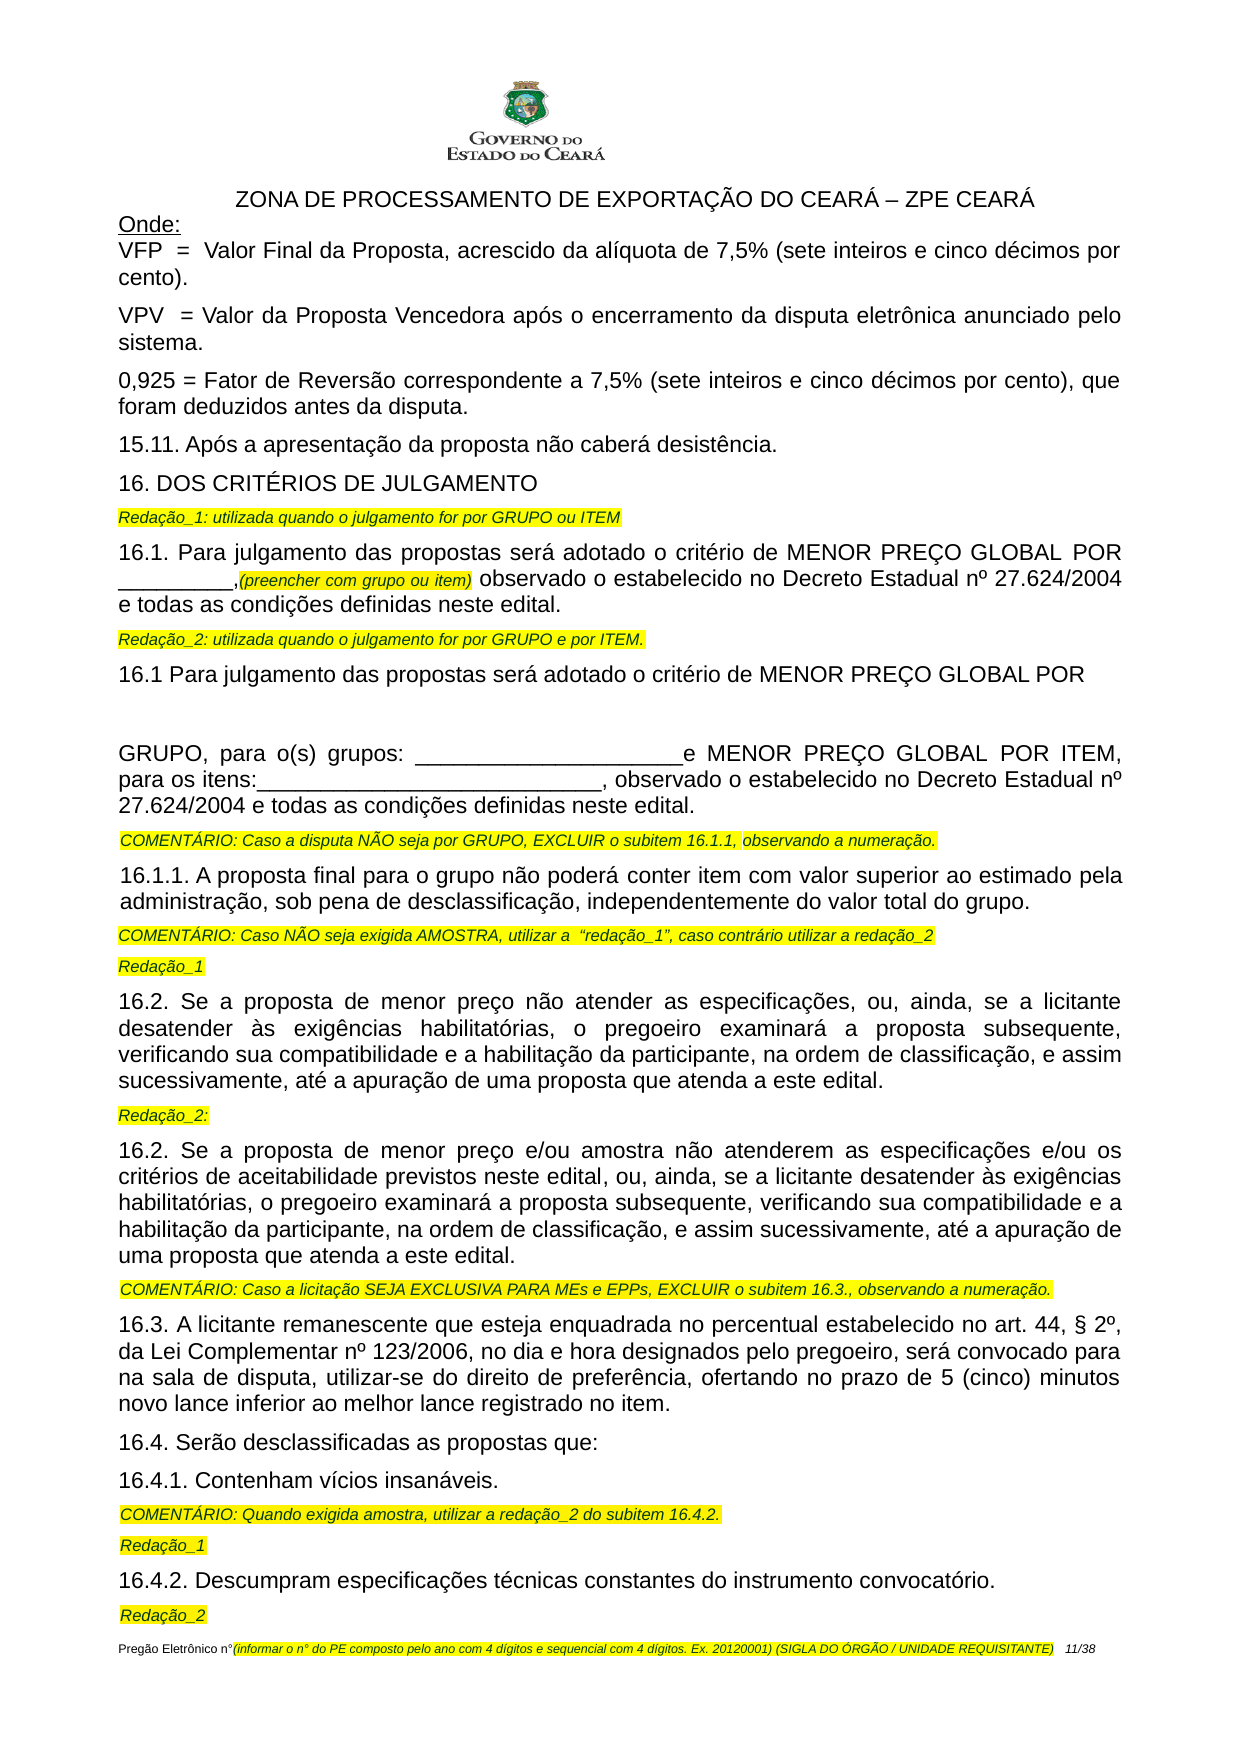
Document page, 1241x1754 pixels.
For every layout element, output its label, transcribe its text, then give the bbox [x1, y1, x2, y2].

text Redação_1 [120, 1536, 1122, 1555]
text 16.4.1. Contenham vícios insanáveis. [118, 1467, 1122, 1493]
text 16.2. Se a proposta de menor preço e/ou amostra não atenderem as especificações e/ou os critérios de aceitabilidade previstos neste edital, ou, ainda, se a licitante desatender às exigências habilitatórias, o pregoeiro examinará a proposta subsequente, verificando sua compatibilidade e a habilitação da participante, na ordem de classificação, e assim sucessivamente, até a apuração de uma proposta que atenda a este edital. [118, 1137, 1122, 1268]
text 16.4.2. Descumpram especificações técnicas constantes do instrumento convocatório. [118, 1567, 1122, 1593]
text COMENTÁRIO: Caso a licitação SEJA EXCLUSIVA PARA MEs e EPPs, EXCLUIR o subitem 16.3., observando a numeração. [120, 1280, 1122, 1299]
text 16.4. Serão desclassificadas as propostas que: [118, 1428, 1122, 1455]
text 16.2. Se a proposta de menor preço não atender as especificações, ou, ainda, se a licitante desatender às exigências habilitatórias, o pregoeiro examinará a proposta subsequente, verificando sua compatibilidade e a habilitação da participante, na ordem de classificação, e assim sucessivamente, até a apuração de uma proposta que atenda a este edital. [118, 988, 1122, 1094]
text COMENTÁRIO: Caso NÃO seja exigida AMOSTRA, utilizar a “redação_1”, caso contrário utilizar a redação_2 [118, 926, 1122, 945]
text COMENTÁRIO: Quando exigida amostra, utilizar a redação_2 do subitem 16.4.2. [120, 1505, 1122, 1524]
text Redação_1: utilizada quando o julgamento for por GRUPO ou ITEM [118, 508, 1122, 527]
text 16.1 Para julgamento das propostas será adotado o critério de MENOR PREÇO GLOBAL POR [118, 661, 1122, 687]
text 0,925 = Fator de Reversão correspondente a 7,5% (sete inteiros e cinco décimos por cento), que foram deduzidos antes da disputa. [118, 367, 1122, 419]
text 16. DOS CRITÉRIOS DE JULGAMENTO [118, 469, 1122, 496]
text 16.1. Para julgamento das propostas será adotado o critério de MENOR PREÇO GLOBAL POR _________,(preencher com grupo ou item) observado o estabelecido no Decreto Estadual nº 27.624/2004 e todas as condições definidas neste edital. [118, 539, 1122, 618]
text Redação_2: utilizada quando o julgamento for por GRUPO e por ITEM. [118, 630, 1122, 649]
text Redação_2: [118, 1106, 1122, 1125]
text VPV = Valor da Proposta Vencedora após o encerramento da disputa eletrônica anunciado pelo sistema. [118, 302, 1122, 355]
text Onde: VFP = Valor Final da Proposta, acrescido da alíquota de 7,5% (sete inteiros e cinco décimos por cento). [118, 211, 1122, 290]
text GRUPO, para o(s) grupos: _____________________e MENOR PREÇO GLOBAL POR ITEM, para os itens:___________________________, observado o estabelecido no Decreto Estadual nº 27.624/2004 e todas as condições definidas neste edital. [118, 739, 1122, 819]
text 16.1.1. A proposta final para o grupo não poderá conter item com valor superior ao estimado pela administração, sob pena de desclassificação, independentemente do valor total do grupo. [119, 862, 1123, 914]
text 15.11. Após a apresentação da proposta não caberá desistência. [118, 431, 1122, 458]
text 16.3. A licitante remanescente que esteja enquadrada no percentual estabelecido no art. 44, § 2º, da Lei Complementar nº 123/2006, no dia e hora designados pelo pregoeiro, será convocado para na sala de disputa, utilizar-se do direito de preferência, ofertando no prazo de 5 (cinco) minutos novo lance inferior ao melhor lance registrado no item. [118, 1311, 1122, 1417]
text Redação_1 [118, 957, 1122, 976]
text Redação_2 [120, 1605, 1122, 1624]
text COMENTÁRIO: Caso a disputa NÃO seja por GRUPO, EXCLUIR o subitem 16.1.1, observando a numeração. [120, 831, 1122, 850]
